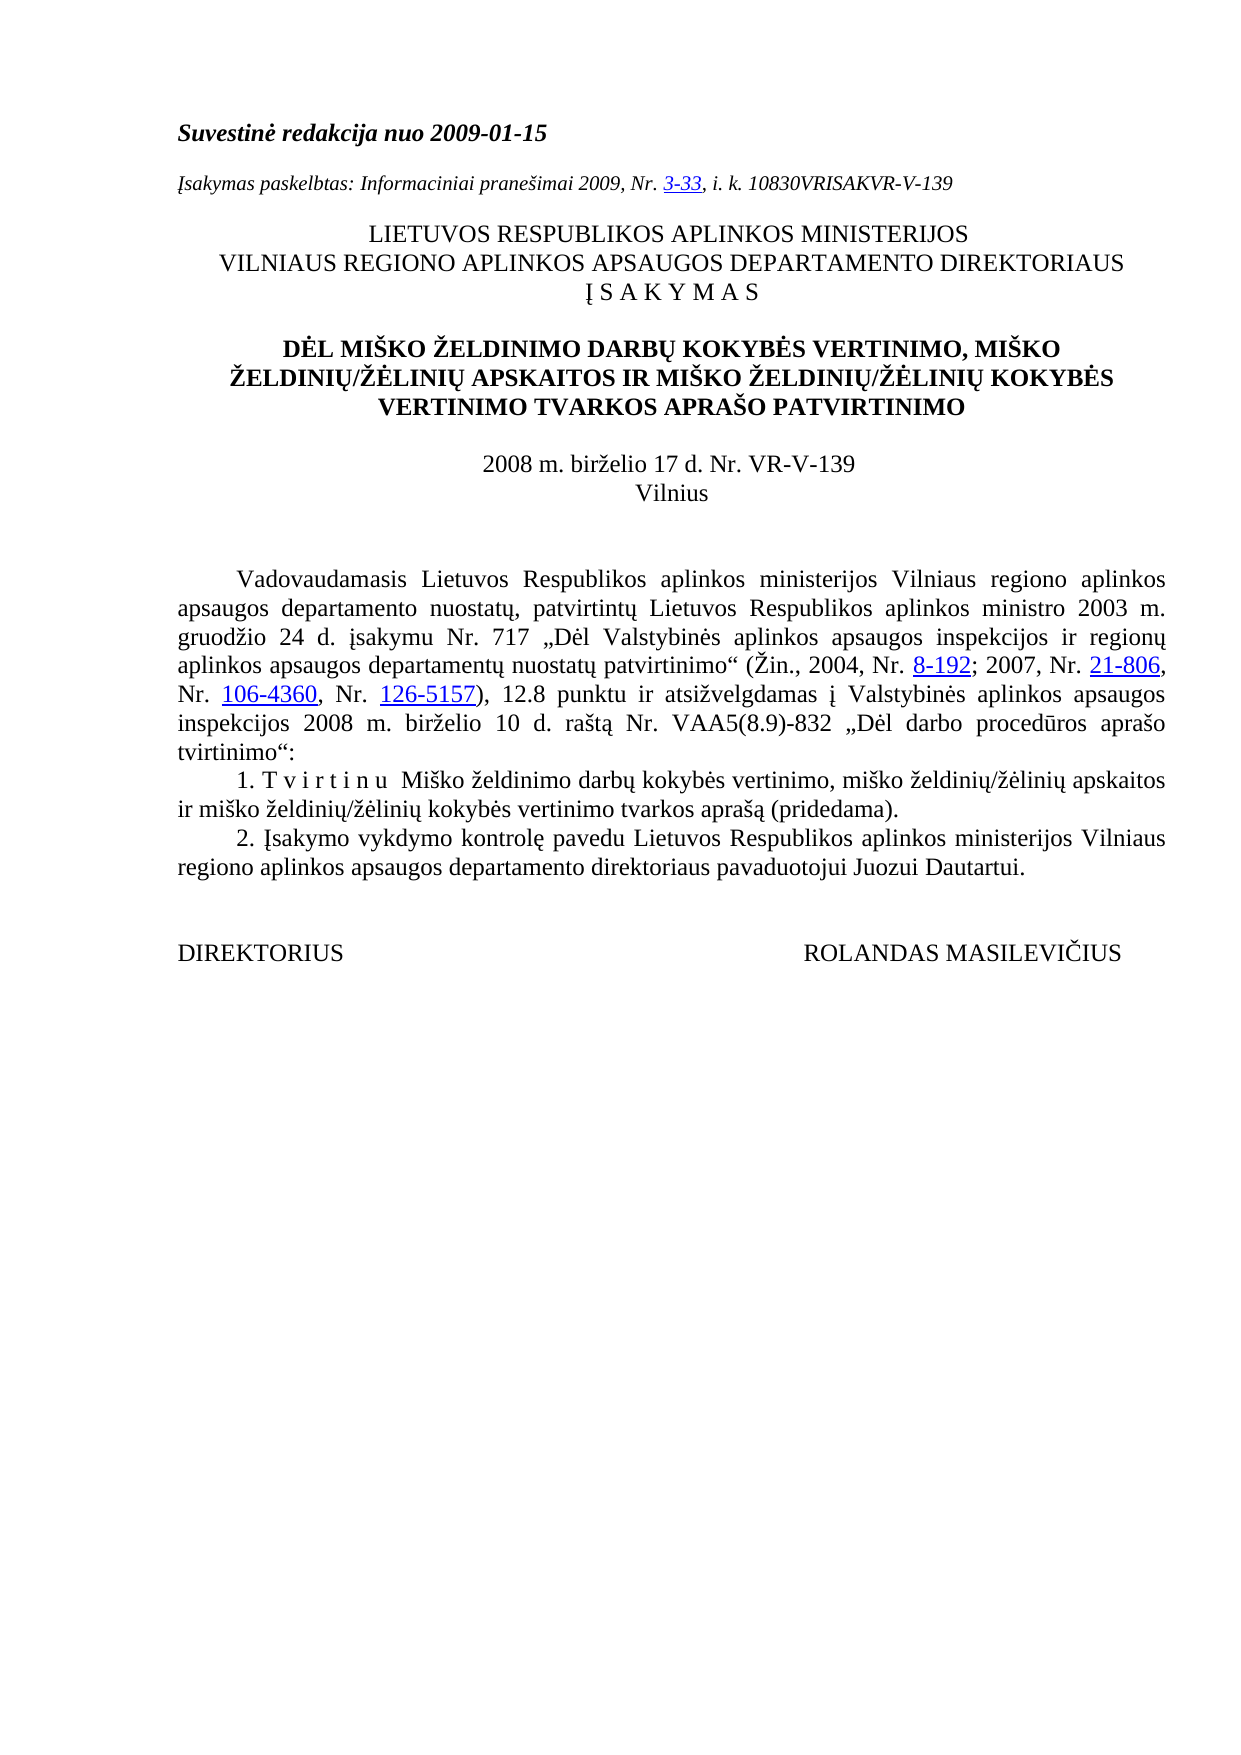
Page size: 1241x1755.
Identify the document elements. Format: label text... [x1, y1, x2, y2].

text VILNIAUS REGIONO APLINKOS APSAUGOS DEPARTAMENTO DIREKTORIAUS [177, 248, 1166, 277]
text LIETUVOS RESPUBLIKOS APLINKOS MINISTERIJOS [177, 219, 1166, 248]
text Įsakymas paskelbtas: Informaciniai pranešimai 2009, Nr. 3-33, i. k. 10830VRISAKVR-V-139 [177, 171, 1166, 195]
text Suvestinė redakcija nuo 2009-01-15 [177, 118, 1166, 147]
text 2008 m. birželio 17 d. Nr. VR-V-139 [177, 449, 1166, 478]
text 2. Įsakymo vykdymo kontrolę pavedu Lietuvos Respublikos aplinkos ministerijos Vilniaus regiono aplinkos apsaugos departamento direktoriaus pavaduotojui Juozui Dautartui. [177, 823, 1166, 880]
text DIREKTORIUS ROLANDAS MASILEVIČIUS [177, 938, 1166, 967]
text 1. Tvirtinu Miško želdinimo darbų kokybės vertinimo, miško želdinių/žėlinių apskaitos ir miško želdinių/žėlinių kokybės vertinimo tvarkos aprašą (pridedama). [177, 765, 1166, 823]
text DĖL MIŠKO ŽELDINIMO DARBŲ KOKYBĖS VERTINIMO, MIŠKO ŽELDINIŲ/ŽĖLINIŲ APSKAITOS IR MIŠKO ŽELDINIŲ/ŽĖLINIŲ KOKYBĖS VERTINIMO TVARKOS APRAŠO PATVIRTINIMO [177, 334, 1166, 420]
text Vadovaudamasis Lietuvos Respublikos aplinkos ministerijos Vilniaus regiono aplinkos apsaugos departamento nuostatų, patvirtintų Lietuvos Respublikos aplinkos ministro 2003 m. gruodžio 24 d. įsakymu Nr. 717 „Dėl Valstybinės aplinkos apsaugos inspekcijos ir regionų aplinkos apsaugos departamentų nuostatų patvirtinimo“ (Žin., 2004, Nr. 8-192; 2007, Nr. 21-806, Nr. 106-4360, Nr. 126-5157), 12.8 punktu ir atsižvelgdamas į Valstybinės aplinkos apsaugos inspekcijos 2008 m. birželio 10 d. raštą Nr. VAA5(8.9)-832 „Dėl darbo procedūros aprašo tvirtinimo“: [177, 564, 1166, 765]
text ĮSAKYMAS [177, 277, 1166, 305]
text Vilnius [177, 478, 1166, 507]
